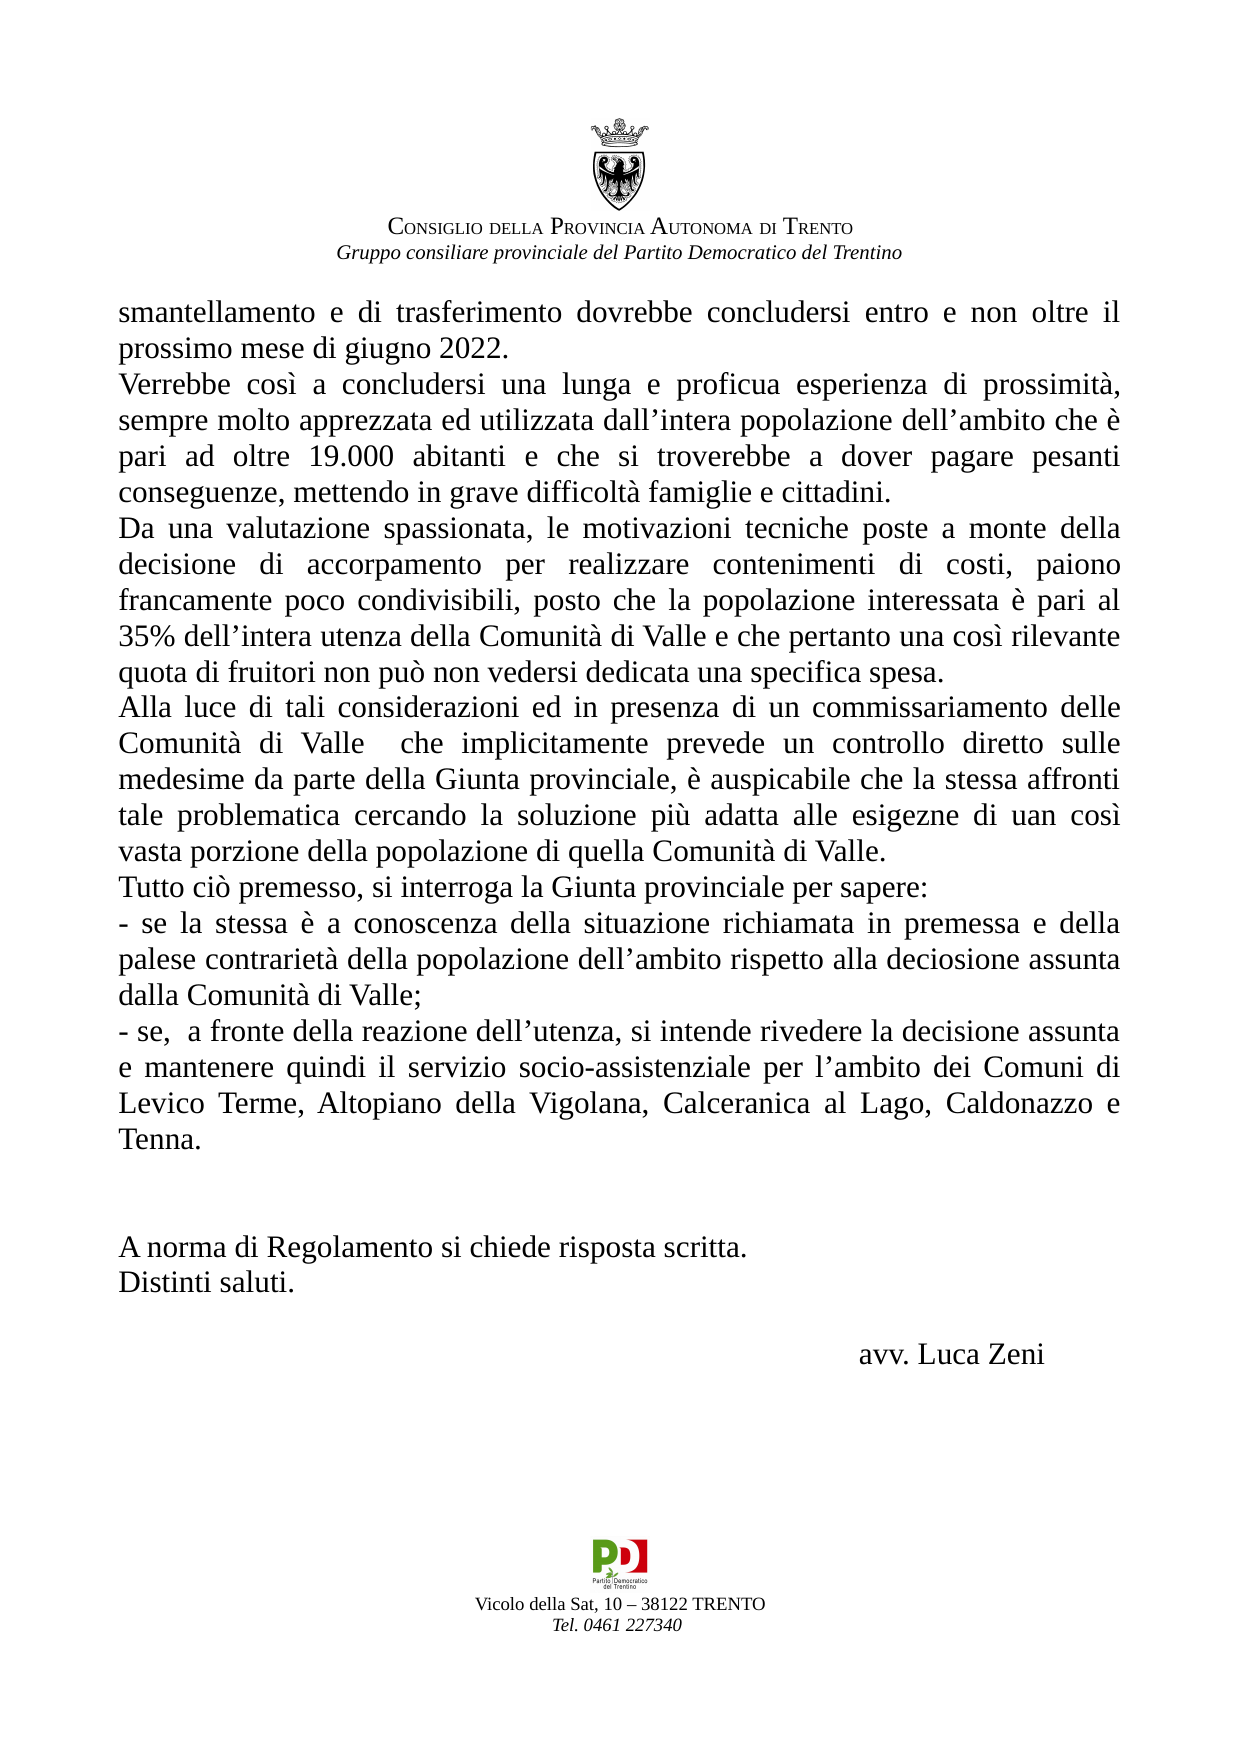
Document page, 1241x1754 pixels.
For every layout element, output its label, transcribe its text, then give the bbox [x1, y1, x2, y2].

text - se la stessa è a conoscenza della situazione richiamata in premessa e della palese contrarietà della popolazione dell’ambito rispetto alla deciosione assunta dalla Comunità di Valle; [118, 904, 1122, 1012]
picture [590, 1536, 650, 1593]
picture [590, 118, 650, 211]
text Alla luce di tali considerazioni ed in presenza di un commissariamento delle Comunità di Valle che implicitamente prevede un controllo diretto sulle medesime da parte della Giunta provinciale, è auspicabile che la stessa affronti tale problematica cercando la soluzione più adatta alle esigezne di uan così vasta porzione della popolazione di quella Comunità di Valle. [118, 689, 1122, 868]
text smantellamento e di trasferimento dovrebbe concludersi entro e non oltre il prossimo mese di giugno 2022. [118, 293, 1122, 365]
text A norma di Regolamento si chiede risposta scritta. [118, 1228, 1122, 1264]
text Da una valutazione spassionata, le motivazioni tecniche poste a monte della decisione di accorpamento per realizzare contenimenti di costi, paiono francamente poco condivisibili, posto che la popolazione interessata è pari al 35% dell’intera utenza della Comunità di Valle e che pertanto una così rilevante quota di fruitori non può non vedersi dedicata una specifica spesa. [118, 509, 1122, 689]
text - se, a fronte della reazione dell’utenza, si intende rivedere la decisione assunta e mantenere quindi il servizio socio-assistenziale per l’ambito dei Comuni di Levico Terme, Altopiano della Vigolana, Calceranica al Lago, Caldonazzo e Tenna. [118, 1012, 1122, 1156]
text Distinti saluti. [118, 1264, 1122, 1300]
text avv. Luca Zeni [118, 1336, 1122, 1372]
text Verrebbe così a concludersi una lunga e proficua esperienza di prossimità, sempre molto apprezzata ed utilizzata dall’intera popolazione dell’ambito che è pari ad oltre 19.000 abitanti e che si troverebbe a dover pagare pesanti conseguenze, mettendo in grave difficoltà famiglie e cittadini. [118, 365, 1122, 509]
text Tutto ciò premesso, si interroga la Giunta provinciale per sapere: [118, 868, 1122, 904]
